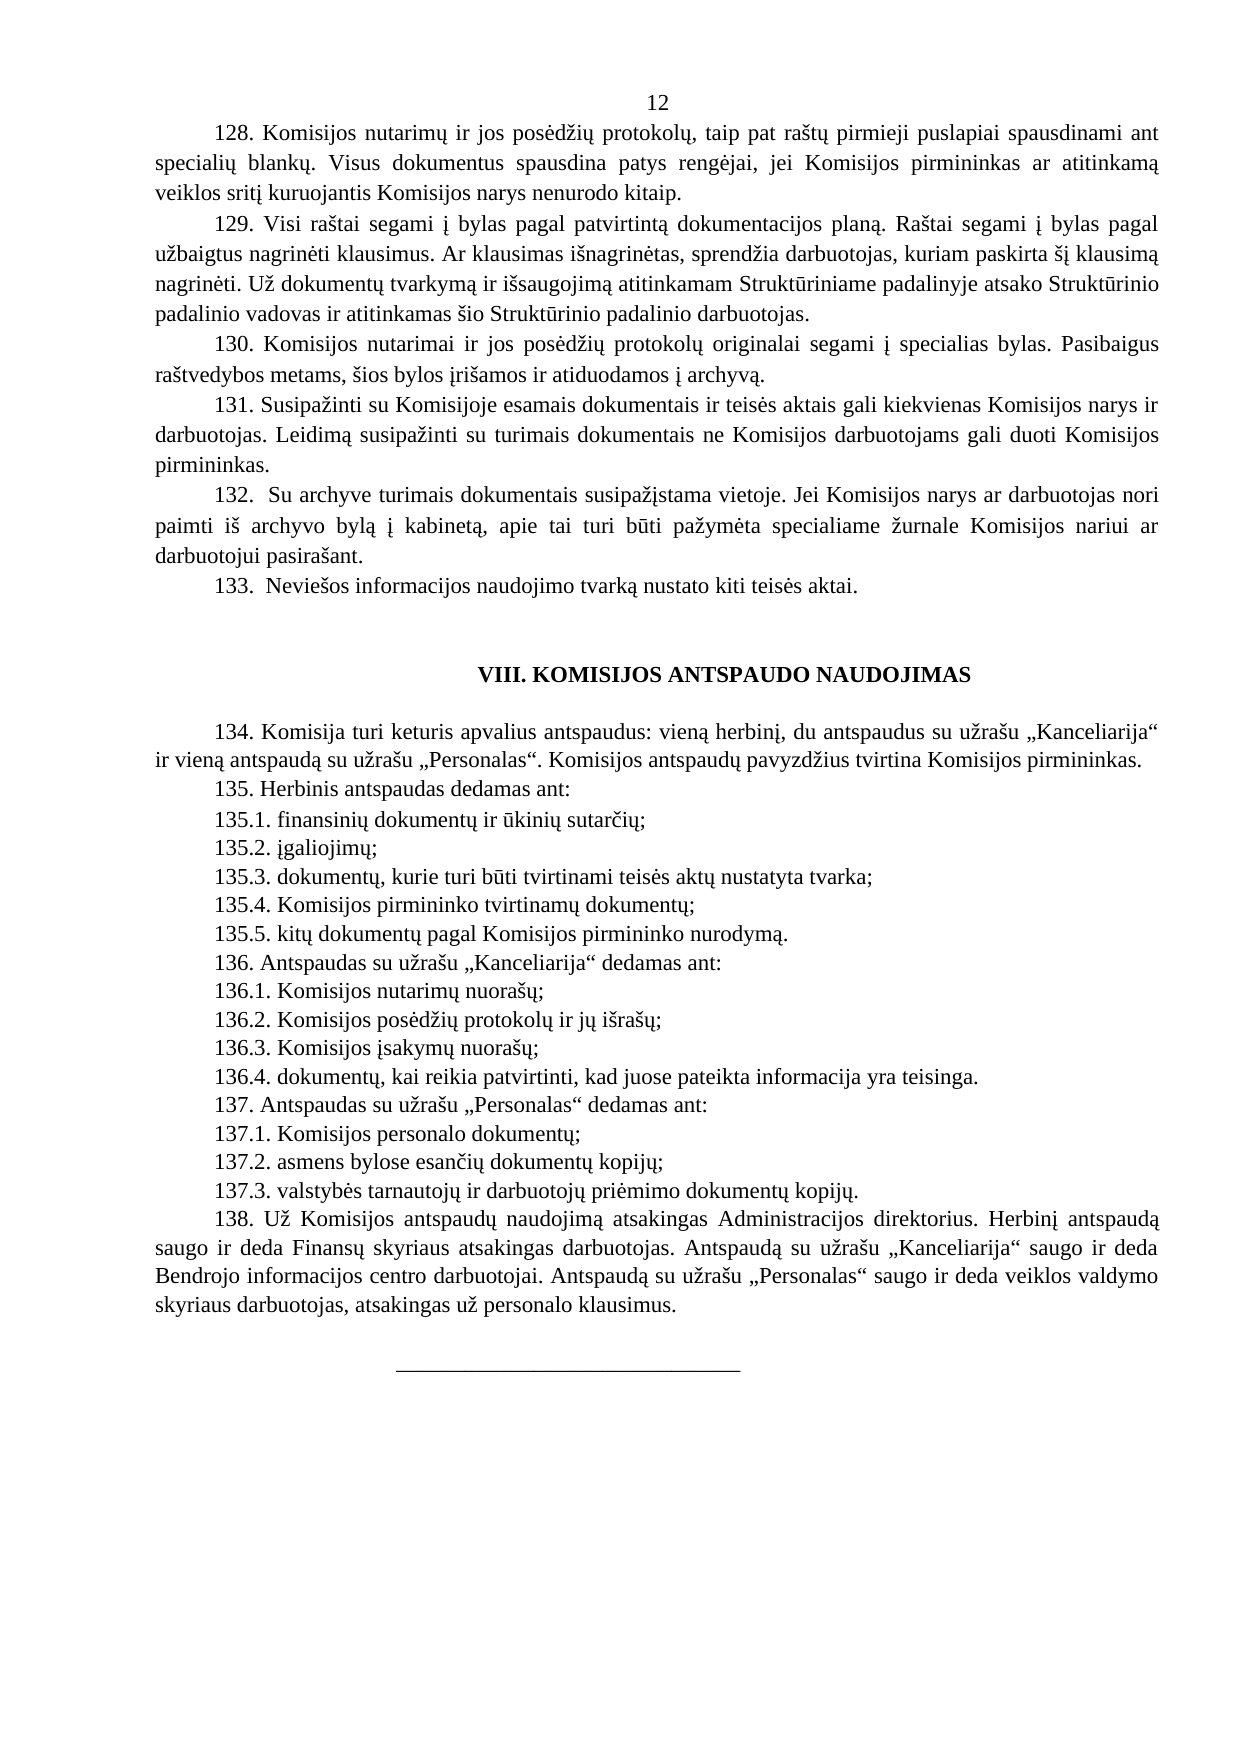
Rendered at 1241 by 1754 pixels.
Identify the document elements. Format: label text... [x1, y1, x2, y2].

text 135.3. dokumentų, kurie turi būti tvirtinami teisės aktų nustatyta tvarka; [155, 861, 1160, 890]
text 137.1. Komisijos personalo dokumentų; [155, 1118, 1160, 1147]
text 133. Neviešos informacijos naudojimo tvarką nustato kiti teisės aktai. [155, 572, 1160, 598]
text 131. Susipažinti su Komisijoje esamais dokumentais ir teisės aktais gali kiekvienas Komisijos narys ir darbuotojas. Leidimą susipažinti su turimais dokumentais ne Komisijos darbuotojams gali duoti Komisijos pirmininkas. [155, 391, 1160, 478]
text 136.2. Komisijos posėdžių protokolų ir jų išrašų; [155, 1004, 1160, 1033]
text VIII. KOMISIJOS ANTSPAUDO NAUDOJIMAS [380, 661, 1160, 688]
text 136.1. Komisijos nutarimų nuorašų; [155, 976, 1160, 1004]
text 136.4. dokumentų, kai reikia patvirtinti, kad juose pateikta informacija yra teisinga. [155, 1061, 1160, 1090]
text 137.3. valstybės tarnautojų ir darbuotojų priėmimo dokumentų kopijų. [155, 1175, 1160, 1204]
text 135.4. Komisijos pirmininko tvirtinamų dokumentų; [155, 890, 1160, 918]
text 135.5. kitų dokumentų pagal Komisijos pirmininko nurodymą. [155, 918, 1160, 947]
text 130. Komisijos nutarimai ir jos posėdžių protokolų originalai segami į specialias bylas. Pasibaigus raštvedybos metams, šios bylos įrišamos ir atiduodamos į archyvą. [155, 330, 1160, 387]
text 137.2. asmens bylose esančių dokumentų kopijų; [155, 1147, 1160, 1175]
text 136.3. Komisijos įsakymų nuorašų; [155, 1033, 1160, 1061]
text ______________________________ [155, 1348, 1160, 1375]
text 132. Su archyve turimais dokumentais susipažįstama vietoje. Jei Komisijos narys ar darbuotojas nori paimti iš archyvo bylą į kabinetą, apie tai turi būti pažymėta specialiame žurnale Komisijos nariui ar darbuotojui pasirašant. [155, 481, 1160, 568]
text 136. Antspaudas su užrašu „Kanceliarija“ dedamas ant: [155, 947, 1160, 976]
text 135.1. finansinių dokumentų ir ūkinių sutarčių; [155, 804, 1160, 833]
text 134. Komisija turi keturis apvalius antspaudus: vieną herbinį, du antspaudus su užrašu „Kanceliarija“ ir vieną antspaudą su užrašu „Personalas“. Komisijos antspaudų pavyzdžius tvirtina Komisijos pirmininkas. [155, 716, 1160, 773]
text 128. Komisijos nutarimų ir jos posėdžių protokolų, taip pat raštų pirmieji puslapiai spausdinami ant specialių blankų. Visus dokumentus spausdina patys rengėjai, jei Komisijos pirmininkas ar atitinkamą veiklos sritį kuruojantis Komisijos narys nenurodo kitaip. [155, 119, 1160, 206]
text 137. Antspaudas su užrašu „Personalas“ dedamas ant: [155, 1090, 1160, 1118]
text 129. Visi raštai segami į bylas pagal patvirtintą dokumentacijos planą. Raštai segami į bylas pagal užbaigtus nagrinėti klausimus. Ar klausimas išnagrinėtas, sprendžia darbuotojas, kuriam paskirta šį klausimą nagrinėti. Už dokumentų tvarkymą ir išsaugojimą atitinkamam Struktūriniame padalinyje atsako Struktūrinio padalinio vadovas ir atitinkamas šio Struktūrinio padalinio darbuotojas. [155, 209, 1160, 327]
text 138. Už Komisijos antspaudų naudojimą atsakingas Administracijos direktorius. Herbinį antspaudą saugo ir deda Finansų skyriaus atsakingas darbuotojas. Antspaudą su užrašu „Kanceliarija“ saugo ir deda Bendrojo informacijos centro darbuotojai. Antspaudą su užrašu „Personalas“ saugo ir deda veiklos valdymo skyriaus darbuotojas, atsakingas už personalo klausimus. [155, 1204, 1160, 1318]
text 135. Herbinis antspaudas dedamas ant: [155, 773, 1160, 802]
text 135.2. įgaliojimų; [155, 833, 1160, 861]
